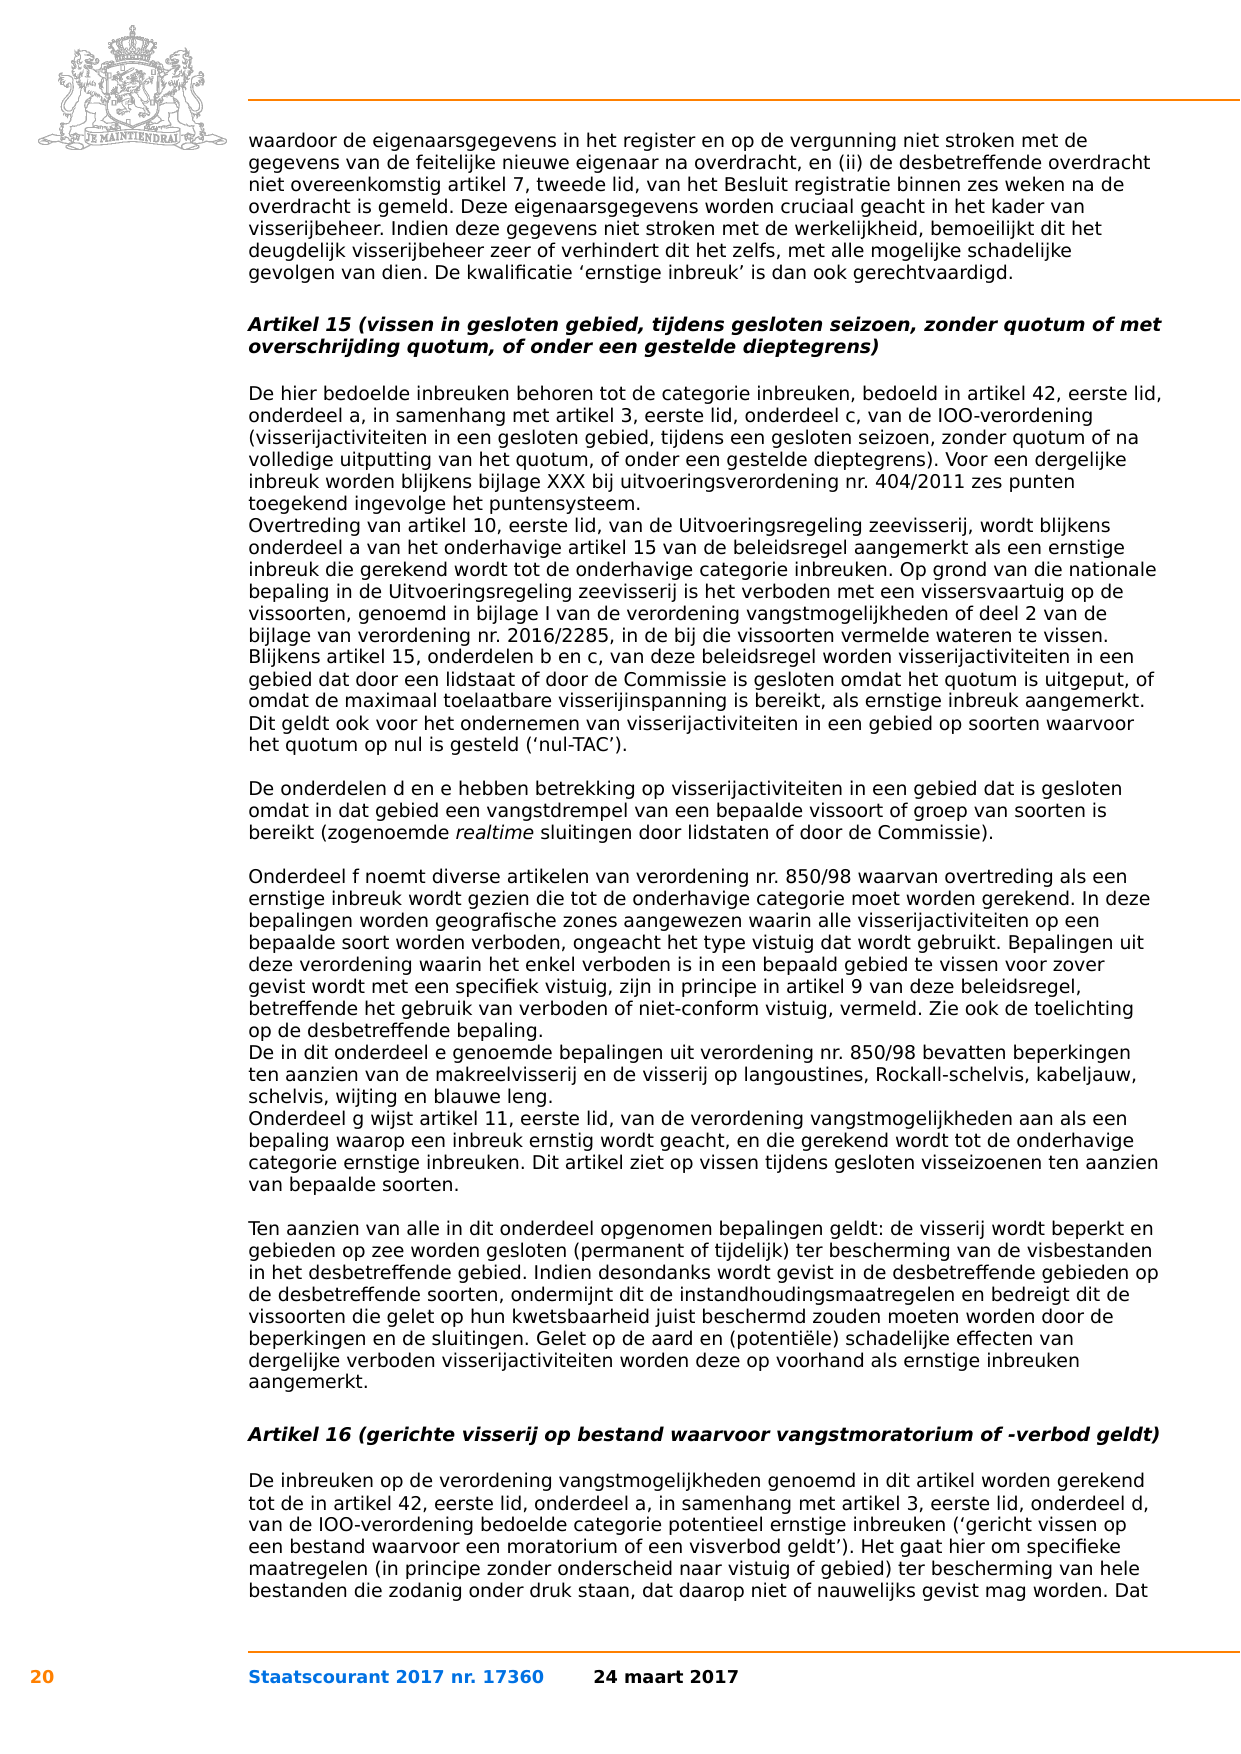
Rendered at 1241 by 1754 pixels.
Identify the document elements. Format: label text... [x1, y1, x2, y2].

text Onderdeel f noemt diverse artikelen van verordening nr. 850/98 waarvan overtreding als een ernstige inbreuk wordt gezien die tot de onderhavige categorie moet worden gerekend. In deze bepalingen worden geografische zones aangewezen waarin alle visserijactiviteiten op een bepaalde soort worden verboden, ongeacht het type vistuig dat wordt gebruikt. Bepalingen uit deze verordening waarin het enkel verboden is in een bepaald gebied te vissen voor zover gevist wordt met een specifiek vistuig, zijn in principe in artikel 9 van deze beleidsregel, betreffende het gebruik van verboden of niet-conform vistuig, vermeld. Zie ook de toelichting op de desbetreffende bepaling. [248, 866, 1163, 1042]
text Blijkens artikel 15, onderdelen b en c, van deze beleidsregel worden visserijactiviteiten in een gebied dat door een lidstaat of door de Commissie is gesloten omdat het quotum is uitgeput, of omdat de maximaal toelaatbare visserijinspanning is bereikt, als ernstige inbreuk aangemerkt. Dit geldt ook voor het ondernemen van visserijactiviteiten in een gebied op soorten waarvoor het quotum op nul is gesteld (‘nul-TAC’). [248, 646, 1163, 756]
subtitle Artikel 15 (vissen in gesloten gebied, tijdens gesloten seizoen, zonder quotum of met overschrijding quotum, of onder een gestelde dieptegrens) [248, 314, 1163, 358]
text Ten aanzien van alle in dit onderdeel opgenomen bepalingen geldt: de visserij wordt beperkt en gebieden op zee worden gesloten (permanent of tijdelijk) ter bescherming van de visbestanden in het desbetreffende gebied. Indien desondanks wordt gevist in de desbetreffende gebieden op de desbetreffende soorten, ondermijnt dit de instandhoudingsmaatregelen en bedreigt dit de vissoorten die gelet op hun kwetsbaarheid juist beschermd zouden moeten worden door de beperkingen en de sluitingen. Gelet op de aard en (potentiële) schadelijke effecten van dergelijke verboden visserijactiviteiten worden deze op voorhand als ernstige inbreuken aangemerkt. [248, 1218, 1163, 1393]
text De hier bedoelde inbreuken behoren tot de categorie inbreuken, bedoeld in artikel 42, eerste lid, onderdeel a, in samenhang met artikel 3, eerste lid, onderdeel c, van de IOO-verordening (visserijactiviteiten in een gesloten gebied, tijdens een gesloten seizoen, zonder quotum of na volledige uitputting van het quotum, of onder een gestelde dieptegrens). Voor een dergelijke inbreuk worden blijkens bijlage XXX bij uitvoeringsverordening nr. 404/2011 zes punten toegekend ingevolge het puntensysteem. [248, 383, 1163, 514]
text De onderdelen d en e hebben betrekking op visserijactiviteiten in een gebied dat is gesloten omdat in dat gebied een vangstdrempel van een bepaalde vissoort of groep van soorten is bereikt (zogenoemde realtime sluitingen door lidstaten of door de Commissie). [248, 778, 1163, 844]
text waardoor de eigenaarsgegevens in het register en op de vergunning niet stroken met de gegevens van de feitelijke nieuwe eigenaar na overdracht, en (ii) de desbetreffende overdracht niet overeenkomstig artikel 7, tweede lid, van het Besluit registratie binnen zes weken na de overdracht is gemeld. Deze eigenaarsgegevens worden cruciaal geacht in het kader van visserijbeheer. Indien deze gegevens niet stroken met de werkelijkheid, bemoeilijkt dit het deugdelijk visserijbeheer zeer of verhindert dit het zelfs, met alle mogelijke schadelijke gevolgen van dien. De kwalificatie ‘ernstige inbreuk’ is dan ook gerechtvaardigd. [248, 130, 1163, 284]
text Overtreding van artikel 10, eerste lid, van de Uitvoeringsregeling zeevisserij, wordt blijkens onderdeel a van het onderhavige artikel 15 van de beleidsregel aangemerkt als een ernstige inbreuk die gerekend wordt tot de onderhavige categorie inbreuken. Op grond van die nationale bepaling in de Uitvoeringsregeling zeevisserij is het verboden met een vissersvaartuig op de vissoorten, genoemd in bijlage I van de verordening vangstmogelijkheden of deel 2 van de bijlage van verordening nr. 2016/2285, in de bij die vissoorten vermelde wateren te vissen. [248, 514, 1163, 646]
text De inbreuken op de verordening vangstmogelijkheden genoemd in dit artikel worden gerekend tot de in artikel 42, eerste lid, onderdeel a, in samenhang met artikel 3, eerste lid, onderdeel d, van de IOO-verordening bedoelde categorie potentieel ernstige inbreuken (‘gericht vissen op een bestand waarvoor een moratorium of een visverbod geldt’). Het gaat hier om specifieke maatregelen (in principe zonder onderscheid naar vistuig of gebied) ter bescherming van hele bestanden die zodanig onder druk staan, dat daarop niet of nauwelijks gevist mag worden. Dat [248, 1470, 1163, 1602]
picture [38, 25, 227, 150]
text Onderdeel g wijst artikel 11, eerste lid, van de verordening vangstmogelijkheden aan als een bepaling waarop een inbreuk ernstig wordt geacht, en die gerekend wordt tot de onderhavige categorie ernstige inbreuken. Dit artikel ziet op vissen tijdens gesloten visseizoenen ten aanzien van bepaalde soorten. [248, 1108, 1163, 1196]
subtitle Artikel 16 (gerichte visserij op bestand waarvoor vangstmoratorium of -verbod geldt) [248, 1423, 1163, 1445]
text De in dit onderdeel e genoemde bepalingen uit verordening nr. 850/98 bevatten beperkingen ten aanzien van de makreelvisserij en de visserij op langoustines, Rockall-schelvis, kabeljauw, schelvis, wijting en blauwe leng. [248, 1042, 1163, 1108]
